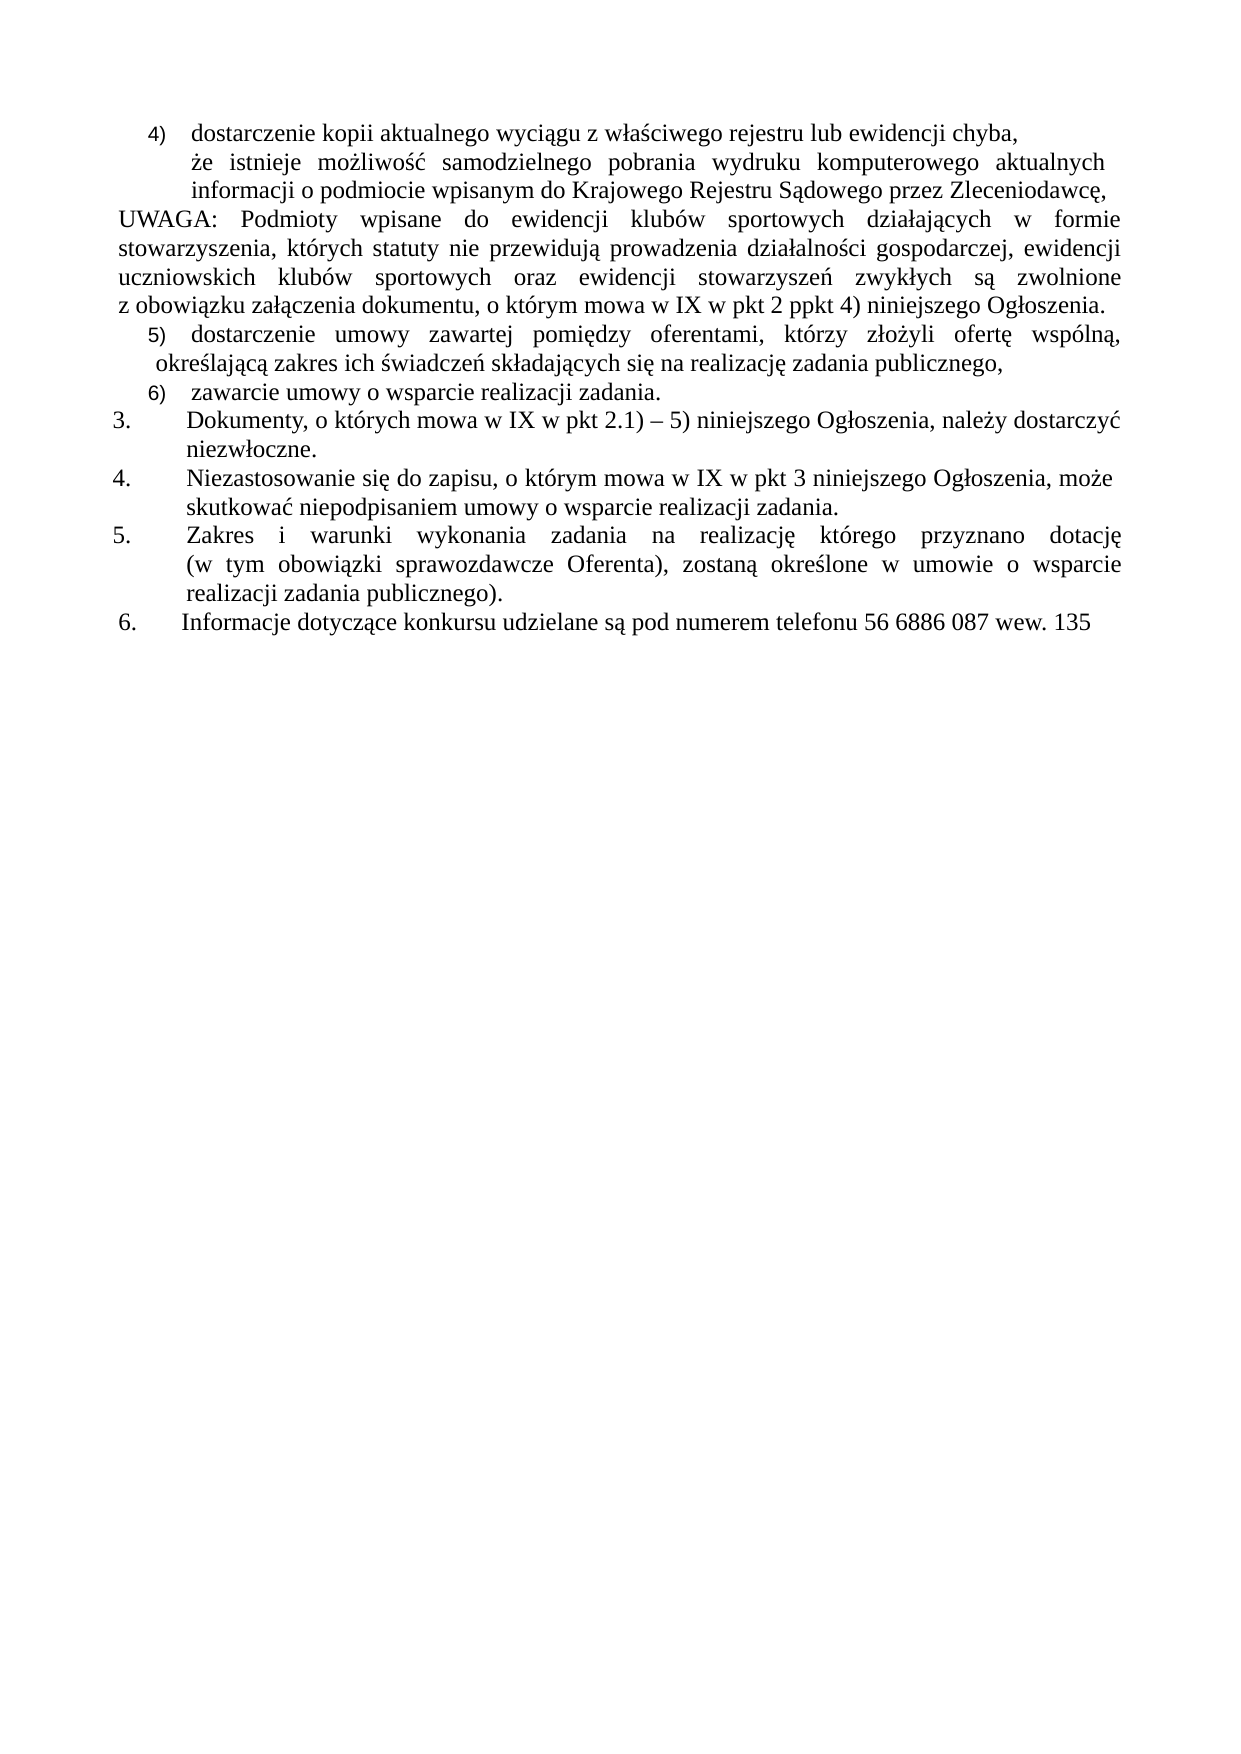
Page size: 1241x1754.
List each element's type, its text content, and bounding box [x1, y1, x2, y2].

list 6. Informacje dotyczące konkursu udzielane są pod numerem telefonu 56 6886 087 wew. 135 [118, 607, 1122, 636]
text 3. Dokumenty, o których mowa w IX w pkt 2.1) – 5) niniejszego Ogłoszenia, należy dostarczyć niezwłoczne. [112, 406, 1122, 463]
list zawarcie umowy o wsparcie realizacji zadania. [148, 377, 1122, 406]
list dostarczenie kopii aktualnego wyciągu z właściwego rejestru lub ewidencji chyba, że istnieje możliwość samodzielnego pobrania wydruku komputerowego aktualnych informacji o podmiocie wpisanym do Krajowego Rejestru Sądowego przez Zleceniodawcę, [148, 118, 1122, 204]
text 5. Zakres i warunki wykonania zadania na realizację którego przyznano dotację (w tym obowiązki sprawozdawcze Oferenta), zostaną określone w umowie o wsparcie realizacji zadania publicznego). [112, 521, 1122, 607]
text UWAGA: Podmioty wpisane do ewidencji klubów sportowych działających w formie stowarzyszenia, których statuty nie przewidują prowadzenia działalności gospodarczej, ewidencji uczniowskich klubów sportowych oraz ewidencji stowarzyszeń zwykłych są zwolnione z obowiązku załączenia dokumentu, o którym mowa w IX w pkt 2 ppkt 4) niniejszego Ogłoszenia. [118, 204, 1122, 319]
list dostarczenie umowy zawartej pomiędzy oferentami, którzy złożyli ofertę wspólną, określającą zakres ich świadczeń składających się na realizację zadania publicznego, [148, 319, 1122, 377]
text 4. Niezastosowanie się do zapisu, o którym mowa w IX w pkt 3 niniejszego Ogłoszenia, może skutkować niepodpisaniem umowy o wsparcie realizacji zadania. [112, 463, 1122, 521]
